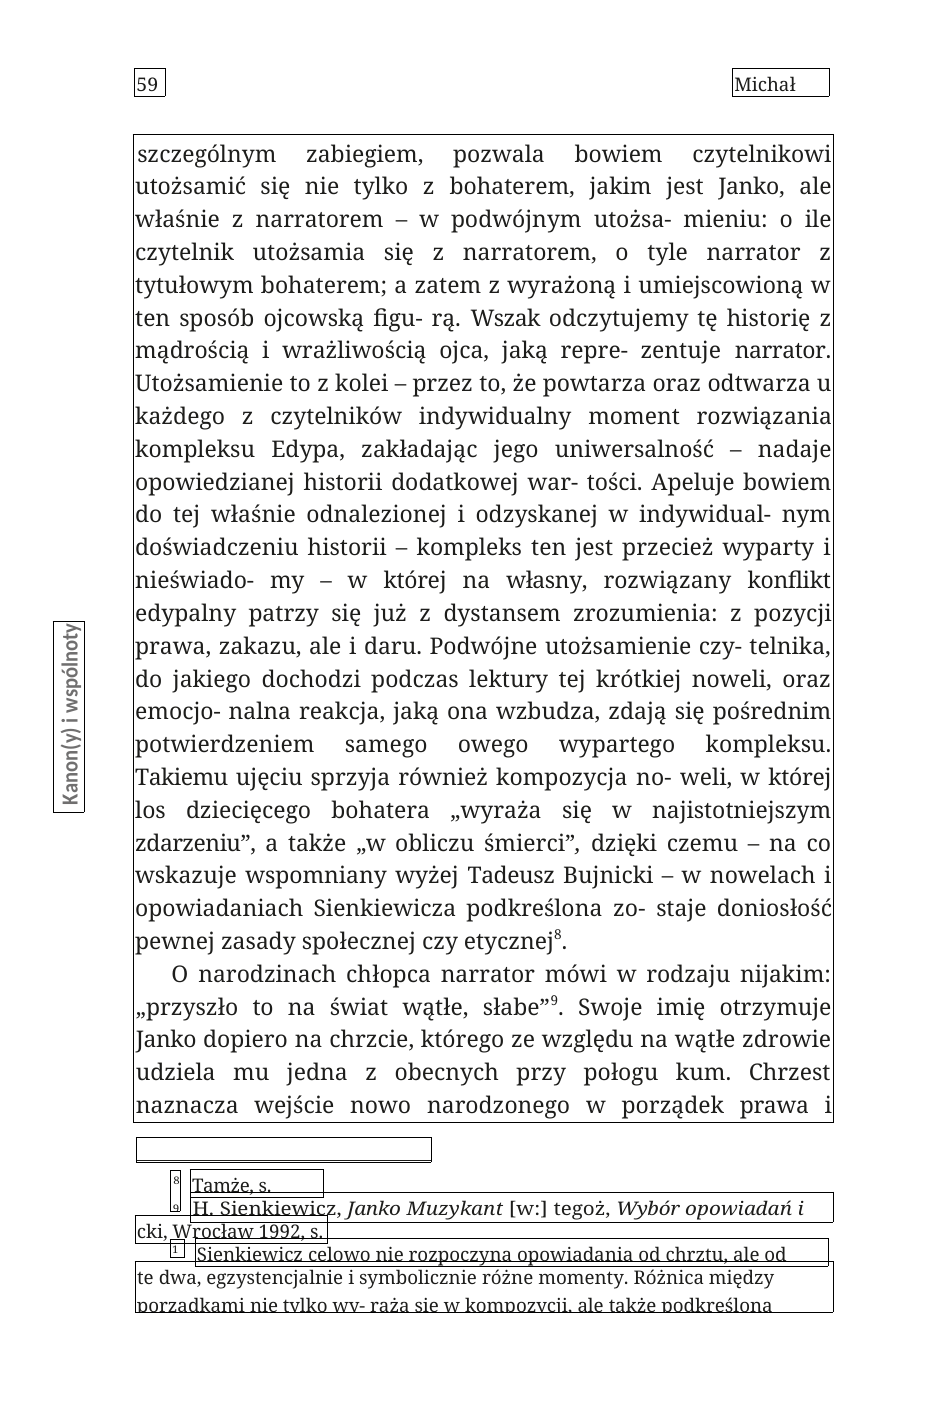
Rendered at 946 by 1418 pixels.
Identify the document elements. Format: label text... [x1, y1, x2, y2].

text Kanon(y) i wspólnoty [55, 623, 84, 805]
text szczególnym zabiegiem, pozwala bowiem czytelnikowi utożsamić się nie tylko z bohaterem, jakim jest Janko, ale właśnie z narratorem – w podwójnym utożsa- mieniu: o ile czytelnik utożsamia się z narratorem, o tyle narrator z tytułowym bohaterem; a zatem z wyrażoną i umiejscowioną w ten sposób ojcowską figu- rą. Wszak odczytujemy tę historię z mądrością i wrażliwością ojca, jaką repre- zentuje narrator. Utożsamienie to z kolei – przez to, że powtarza oraz odtwarza u każdego z czytelników indywidualny moment rozwiązania kompleksu Edypa, zakładając jego uniwersalność – nadaje opowiedzianej historii dodatkowej war- tości. Apeluje bowiem do tej właśnie odnalezionej i odzyskanej w indywidual- nym doświadczeniu historii – kompleks ten jest przecież wyparty i nieświado- my – w której na własny, rozwiązany konflikt edypalny patrzy się już z dystansem zrozumienia: z pozycji prawa, zakazu, ale i daru. Podwójne utożsamienie czy- telnika, do jakiego dochodzi podczas lektury tej krótkiej noweli, oraz emocjo- nalna reakcja, jaką ona wzbudza, zdają się pośrednim potwierdzeniem samego owego wypartego kompleksu. Takiemu ujęciu sprzyja również kompozycja no- weli, w której los dziecięcego bohatera „wyraża się w najistotniejszym zdarzeniu”, a także „w obliczu śmierci”, dzięki czemu – na co wskazuje wspomniany wyżej Tadeusz Bujnicki – w nowelach i opowiadaniach Sienkiewicza podkreślona zo- staje doniosłość pewnej zasady społecznej czy etycznej8. [135, 137, 832, 956]
text 10 [172, 1242, 184, 1257]
text 9 [173, 1201, 180, 1211]
text cki, Wrocław 1992, s. 166. [196, 1239, 327, 1243]
text O narodzinach chłopca narrator mówi w rodzaju nijakim: „przyszło to na świat wątłe, słabe”9. Swoje imię otrzymuje Janko dopiero na chrzcie, którego ze względu na wątłe zdrowie udziela mu jedna z obecnych przy połogu kum. Chrzest naznacza wejście nowo narodzonego w porządek prawa i symbolu10. Co ciekawe jednak, ochrzczony Jan, jako że nie będzie mu dane przejść zarysowa- nego w noweli kompleksu Edypa, do końca pozostanie Jankiem. Janko to nie- dojrzały Jan. Jego niedojrzałość i oralną fiksację uwypukla fakt, że – jak się wy- raża narrator – wkłada on palec do gęby (s. 167). Jako chłopiec należy do świata matki, co alegorycznie podkreślają elementy animalne, jakimi chłopiec jest oto- czony. Janko pozostaje we władzy matki i władza ta jest brutalnie egzekwowana, matka bowiem „biła go dość często i zwykle nazywała »odmieńcem«” (s. 167). Oczekiwała przy tym od chłopca pracy oraz zachowania określonego (wiejski- mi) normami społecznymi. Ani prace Janka, ani on sam nie zyskują jednak uzna- nia matki czy wiejskiej społeczności. Chłopiec od początku jest chorowity i ma słabe zdrowie. Jako marny pomocnik i pracownik jest raczej matczynym utra- pieniem. Janko zresztą nie żyje dla pracy. Jego oczy, będące zwierciadłem duszy, patrzyły na świat „jakby w jakąś niezmierną dalekość wpatrzone” (s. 167). Jego [136, 958, 832, 1122]
text te dwa, egzystencjalnie i symbolicznie różne momenty. Różnica między porządkami nie tylko wy- raża się w kompozycji, ale także podkreślona zostaje za pomocą gramatyki. [137, 1264, 833, 1312]
text Sienkiewicz celowo nie rozpoczyna opowiadania od chrztu, ale od narodzin, i rozdziela [197, 1242, 827, 1261]
text 8 [173, 1174, 180, 1188]
text Michał Zając [734, 71, 829, 96]
text 590 [136, 71, 165, 96]
text H. Sienkiewicz, Janko Muzykant [w:] tegoż, Wybór opowiadań i nowel, oprac. T. Bujni- [192, 1196, 833, 1222]
text Tamże, s. XLVIII. [192, 1173, 322, 1192]
text cki, Wrocław 1992, s. 166. [137, 1219, 327, 1243]
